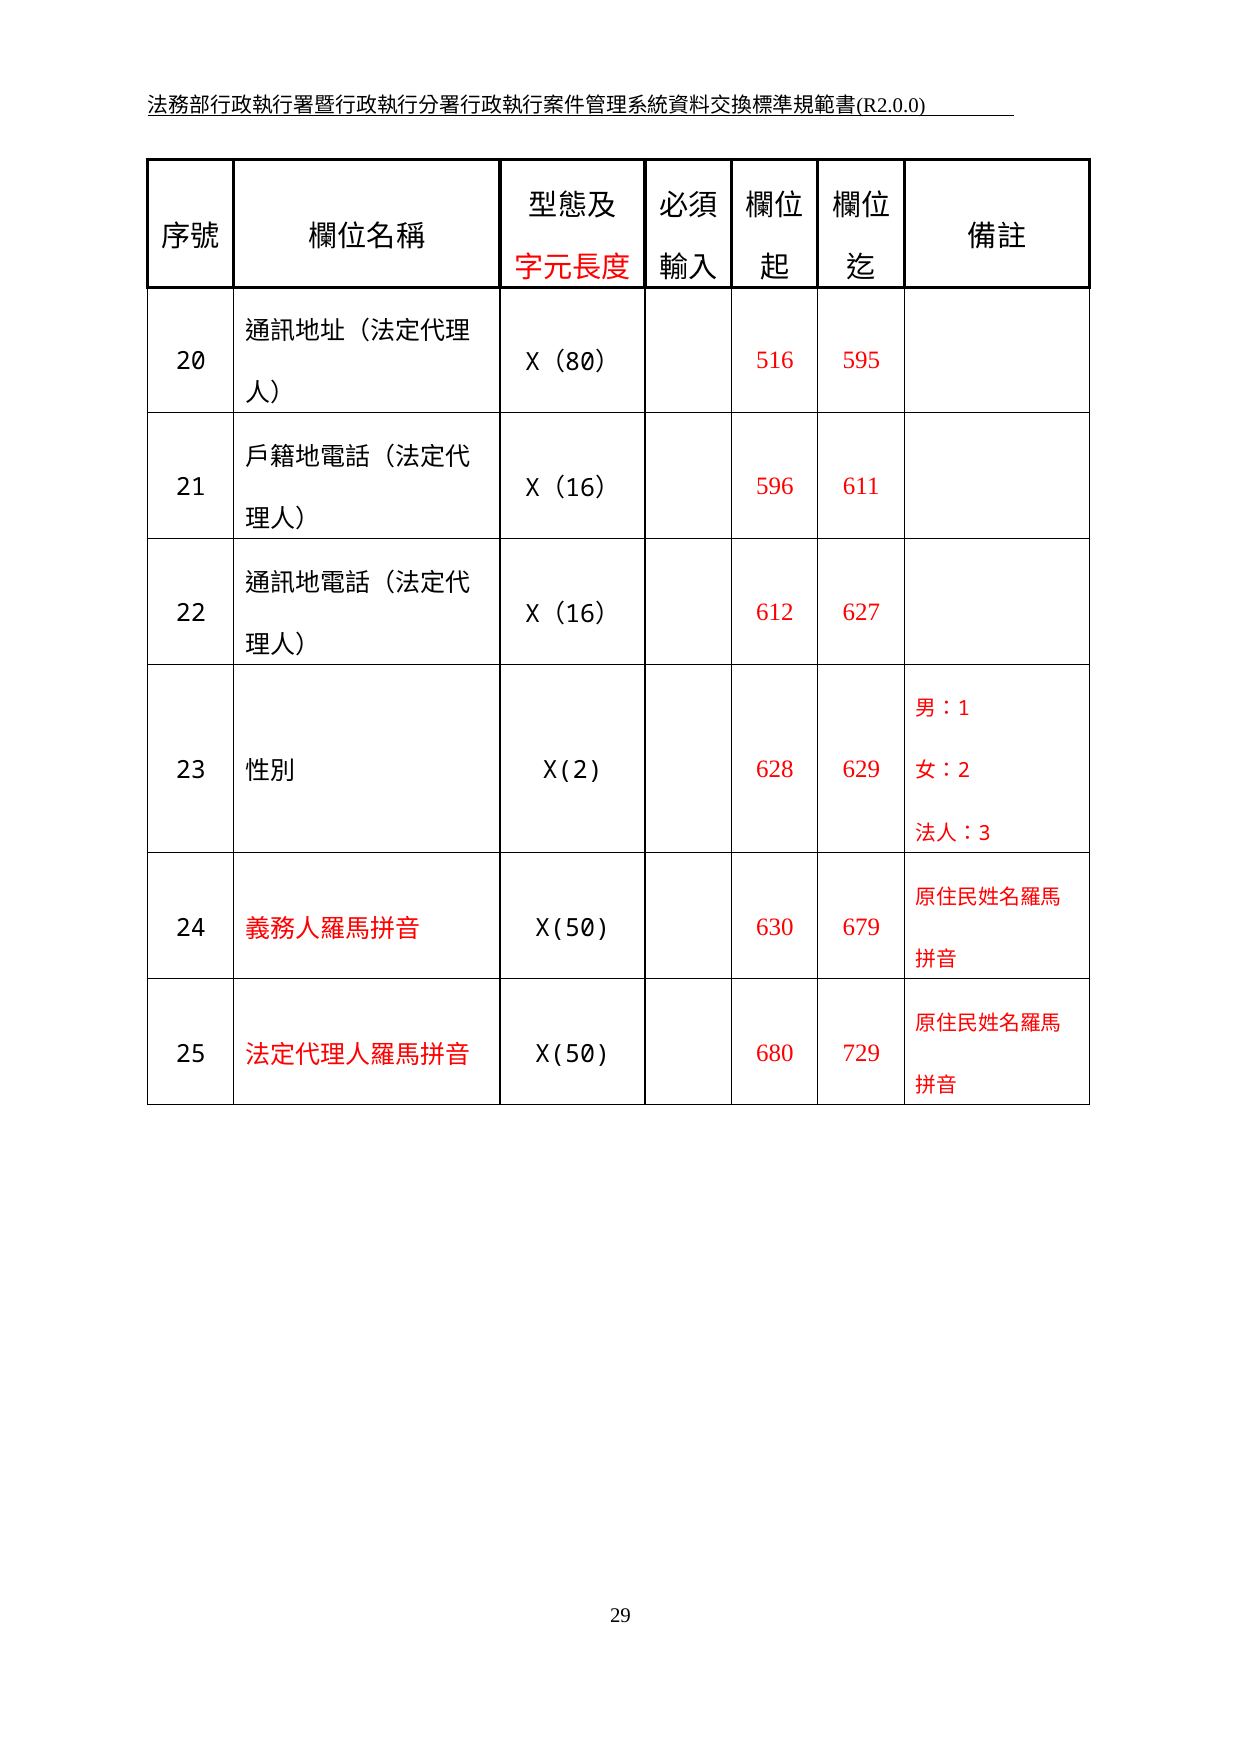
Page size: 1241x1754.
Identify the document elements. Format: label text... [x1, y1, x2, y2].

table_cell 679 [818, 853, 904, 978]
table_cell 612 [732, 539, 817, 664]
table_cell 23 [148, 665, 233, 852]
table_cell [905, 289, 1089, 412]
table_cell 21 [148, 413, 233, 538]
table_header 欄位名稱 [235, 161, 498, 286]
table_cell 628 [732, 665, 817, 852]
table_cell X（16） [501, 413, 644, 538]
table_header 欄位 迄 [819, 161, 903, 286]
table_cell 原住民姓名羅馬拼音 [905, 979, 1089, 1104]
table_cell 595 [818, 289, 904, 412]
table_cell 516 [732, 289, 817, 412]
table_cell 680 [732, 979, 817, 1104]
table_cell X（16） [501, 539, 644, 664]
table_cell 性別 [234, 665, 499, 852]
table_cell 596 [732, 413, 817, 538]
table_cell 627 [818, 539, 904, 664]
table_cell [646, 413, 731, 538]
table_header 欄位 起 [733, 161, 816, 286]
table_cell [646, 539, 731, 664]
table_cell [646, 665, 731, 852]
table_cell 義務人羅馬拼音 [234, 853, 499, 978]
table_cell 通訊地址（法定代理人） [234, 289, 499, 412]
table_cell [646, 853, 731, 978]
table_cell 630 [732, 853, 817, 978]
table_cell X(50) [501, 979, 644, 1104]
table_cell 法定代理人羅馬拼音 [234, 979, 499, 1104]
table_cell 戶籍地電話（法定代理人） [234, 413, 499, 538]
table_cell 男：1 女：2 法人：3 [905, 665, 1089, 852]
table_cell X（80） [501, 289, 644, 412]
table_header 必須 輸入 [647, 161, 730, 286]
table_cell 原住民姓名羅馬拼音 [905, 853, 1089, 978]
table_cell [646, 979, 731, 1104]
table_cell X(50) [501, 853, 644, 978]
table_cell 611 [818, 413, 904, 538]
table_cell [905, 539, 1089, 664]
table_cell 729 [818, 979, 904, 1104]
table_header 備註 [906, 161, 1088, 286]
table_cell 通訊地電話（法定代理人） [234, 539, 499, 664]
table_cell 25 [148, 979, 233, 1104]
table_cell 629 [818, 665, 904, 852]
table_cell 20 [148, 289, 233, 412]
table_cell 24 [148, 853, 233, 978]
table_cell X(2) [501, 665, 644, 852]
table_header 型態及 字元長度 [502, 161, 643, 286]
table_header 序號 [149, 161, 232, 286]
table_cell [905, 413, 1089, 538]
table_cell 22 [148, 539, 233, 664]
table_cell [646, 289, 731, 412]
